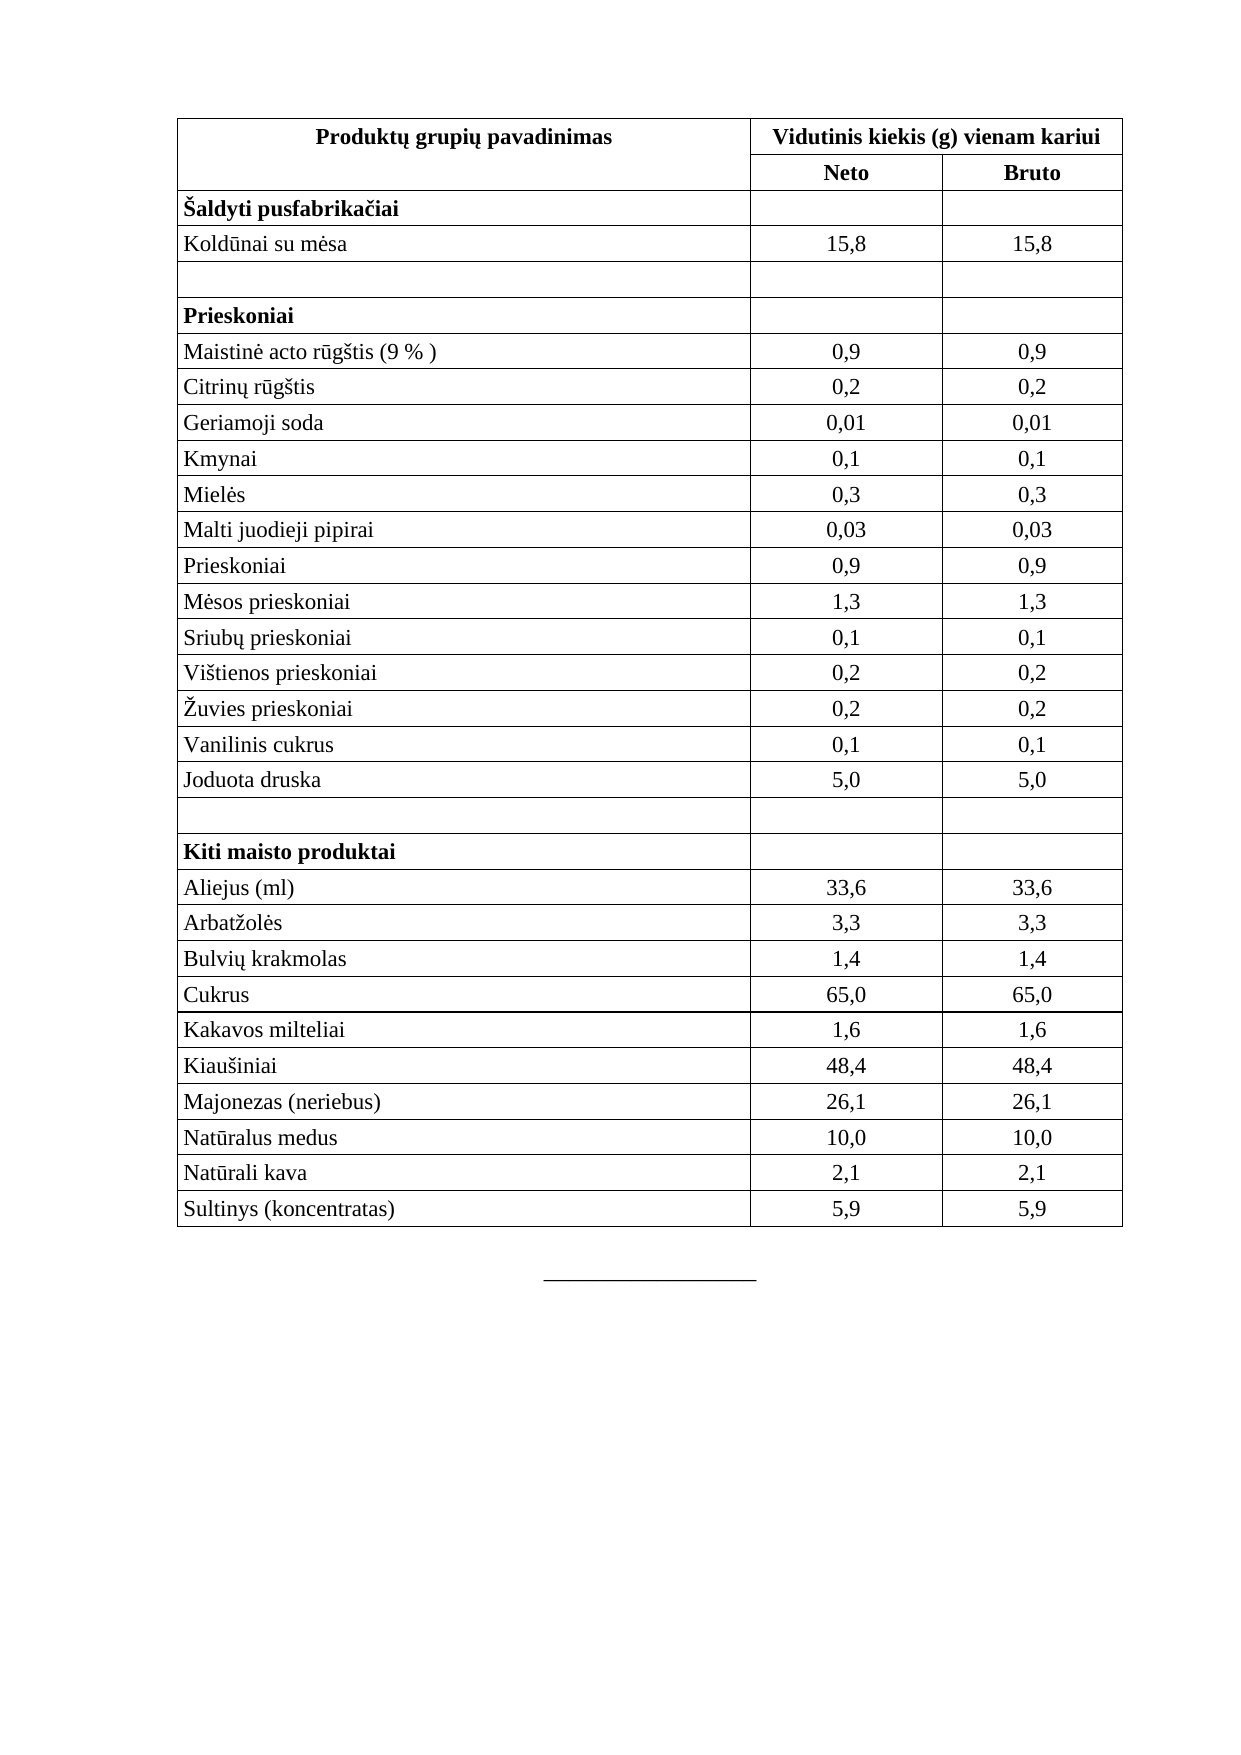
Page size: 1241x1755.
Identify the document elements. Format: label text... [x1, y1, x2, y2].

table_cell [751, 191, 942, 225]
table_cell 0,03 [943, 512, 1122, 547]
table_cell [751, 798, 942, 833]
table_cell [178, 262, 750, 297]
table_cell 33,6 [751, 870, 942, 904]
table_cell Šaldyti pusfabrikačiai [178, 191, 750, 225]
table_cell Kiaušiniai [178, 1048, 750, 1083]
table_cell [178, 798, 750, 833]
table_cell Aliejus (ml) [178, 870, 750, 904]
table_cell 0,1 [943, 619, 1122, 654]
table_cell 0,01 [751, 405, 942, 440]
table_cell 10,0 [751, 1120, 942, 1154]
table_cell 48,4 [751, 1048, 942, 1083]
table_cell 0,2 [943, 691, 1122, 726]
table_cell [943, 262, 1122, 297]
table_cell 0,1 [751, 727, 942, 761]
table_cell 1,6 [943, 1013, 1122, 1047]
table_cell 2,1 [751, 1155, 942, 1190]
table_cell 33,6 [943, 870, 1122, 904]
table_cell [943, 798, 1122, 833]
table_cell Malti juodieji pipirai [178, 512, 750, 547]
table_cell 1,4 [943, 941, 1122, 976]
table_cell Sultinys (koncentratas) [178, 1191, 750, 1226]
table_header Produktų grupių pavadinimas [178, 119, 750, 189]
table_cell Natūralus medus [178, 1120, 750, 1154]
table_cell 0,9 [943, 548, 1122, 583]
table_cell 1,3 [943, 584, 1122, 618]
table_cell [943, 191, 1122, 225]
table_cell Kakavos milteliai [178, 1013, 750, 1047]
table_cell Kiti maisto produktai [178, 834, 750, 868]
table_cell Maistinė acto rūgštis (9 % ) [178, 334, 750, 368]
table_cell 26,1 [943, 1084, 1122, 1118]
table_cell 65,0 [751, 977, 942, 1011]
text _________________ [177, 1256, 1122, 1284]
table_cell 15,8 [943, 226, 1122, 261]
table_cell Neto [751, 155, 942, 189]
table_cell 0,01 [943, 405, 1122, 440]
table_cell 5,0 [943, 762, 1122, 797]
table_cell Prieskoniai [178, 548, 750, 583]
table_cell 0,1 [943, 441, 1122, 475]
table_cell Bruto [943, 155, 1122, 189]
table_cell 15,8 [751, 226, 942, 261]
table_cell 0,9 [751, 548, 942, 583]
table_cell 0,1 [943, 727, 1122, 761]
table_cell Vanilinis cukrus [178, 727, 750, 761]
table_cell Mėsos prieskoniai [178, 584, 750, 618]
table_cell Bulvių krakmolas [178, 941, 750, 976]
table_cell Koldūnai su mėsa [178, 226, 750, 261]
table_cell 0,2 [751, 655, 942, 690]
table_cell Arbatžolės [178, 905, 750, 940]
table_cell Sriubų prieskoniai [178, 619, 750, 654]
table_cell 1,3 [751, 584, 942, 618]
table_cell Prieskoniai [178, 298, 750, 332]
table_cell 2,1 [943, 1155, 1122, 1190]
table_cell 0,3 [943, 476, 1122, 511]
table_cell 0,1 [751, 441, 942, 475]
table_cell [943, 834, 1122, 868]
table_cell [751, 298, 942, 332]
table_cell 26,1 [751, 1084, 942, 1118]
table_cell 65,0 [943, 977, 1122, 1011]
table_cell 1,6 [751, 1013, 942, 1047]
table_cell Mielės [178, 476, 750, 511]
table_cell 0,2 [943, 369, 1122, 404]
table_cell 5,9 [943, 1191, 1122, 1226]
table_cell 0,2 [943, 655, 1122, 690]
table_cell [943, 298, 1122, 332]
table_cell Natūrali kava [178, 1155, 750, 1190]
table_cell [751, 834, 942, 868]
table_cell Geriamoji soda [178, 405, 750, 440]
table_cell Citrinų rūgštis [178, 369, 750, 404]
table_cell 0,2 [751, 691, 942, 726]
table_cell 3,3 [943, 905, 1122, 940]
table_cell 0,1 [751, 619, 942, 654]
table_cell 0,9 [751, 334, 942, 368]
table_cell Vištienos prieskoniai [178, 655, 750, 690]
table_cell 10,0 [943, 1120, 1122, 1154]
table_cell [751, 262, 942, 297]
table_cell 0,9 [943, 334, 1122, 368]
table_cell 0,03 [751, 512, 942, 547]
table_cell Majonezas (neriebus) [178, 1084, 750, 1118]
table_cell 5,9 [751, 1191, 942, 1226]
table_cell 1,4 [751, 941, 942, 976]
table_cell Žuvies prieskoniai [178, 691, 750, 726]
table_cell 0,3 [751, 476, 942, 511]
table_cell 48,4 [943, 1048, 1122, 1083]
table_cell Cukrus [178, 977, 750, 1011]
table_cell 5,0 [751, 762, 942, 797]
table_header Vidutinis kiekis (g) vienam kariui [751, 119, 1122, 154]
table_cell Kmynai [178, 441, 750, 475]
table_cell 3,3 [751, 905, 942, 940]
table_cell Joduota druska [178, 762, 750, 797]
table_cell 0,2 [751, 369, 942, 404]
